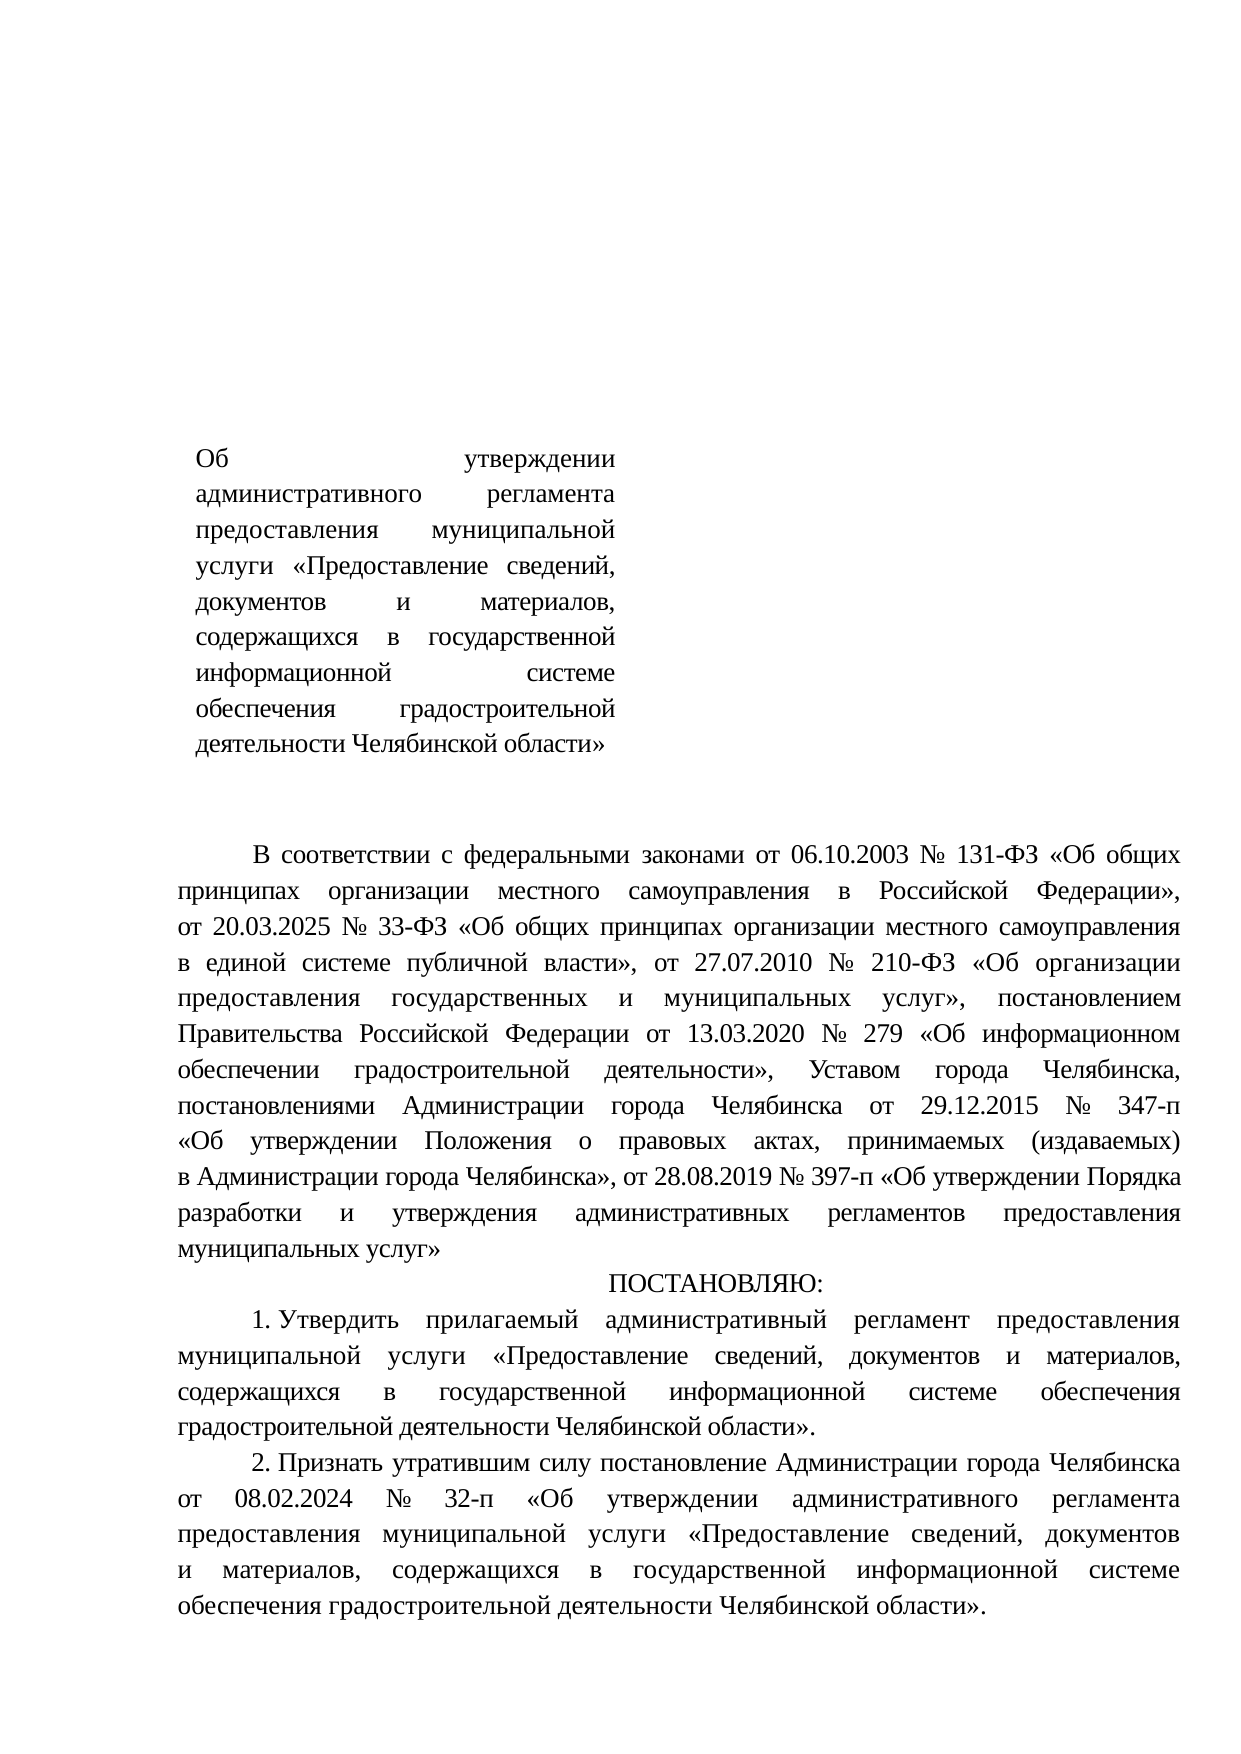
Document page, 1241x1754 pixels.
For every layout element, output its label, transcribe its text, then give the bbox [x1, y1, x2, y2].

text ПОСТАНОВЛЯЮ: [177, 1267, 1181, 1298]
text 1. Утвердить прилагаемый административный регламент предоставления муниципальной услуги «Предоставление сведений, документов и материалов, содержащихся в государственной информационной системе обеспечения градостроительной деятельности Челябинской области». [177, 1303, 1181, 1441]
text В соответствии с федеральными законами от 06.10.2003 № 131-ФЗ «Об общих принципах организации местного самоуправления в Российской Федерации», от 20.03.2025 № 33-ФЗ «Об общих принципах организации местного самоуправления в единой системе публичной власти», от 27.07.2010 № 210-ФЗ «Об организации предоставления государственных и муниципальных услуг», постановлением Правительства Российской Федерации от 13.03.2020 № 279 «Об информационном обеспечении градостроительной деятельности», Уставом города Челябинска, постановлениями Администрации города Челябинска от 29.12.2015 № 347-п «Об утверждении Положения о правовых актах, принимаемых (издаваемых) в Администрации города Челябинска», от 28.08.2019 № 397-п «Об утверждении Порядка разработки и утверждения административных регламентов предоставления муниципальных услуг» [177, 839, 1181, 1263]
table_header Об утверждении административного регламента предоставления муниципальной услуги «Предоставление сведений, документов и материалов, содержащихся в государственной информационной системе обеспечения градостроительной деятельности Челябинской области» [160, 156, 621, 764]
table_header [621, 156, 1182, 764]
text 2. Признать утратившим силу постановление Администрации города Челябинска от 08.02.2024 № 32-п «Об утверждении административного регламента предоставления муниципальной услуги «Предоставление сведений, документов и материалов, содержащихся в государственной информационной системе обеспечения градостроительной деятельности Челябинской области». [177, 1446, 1181, 1620]
